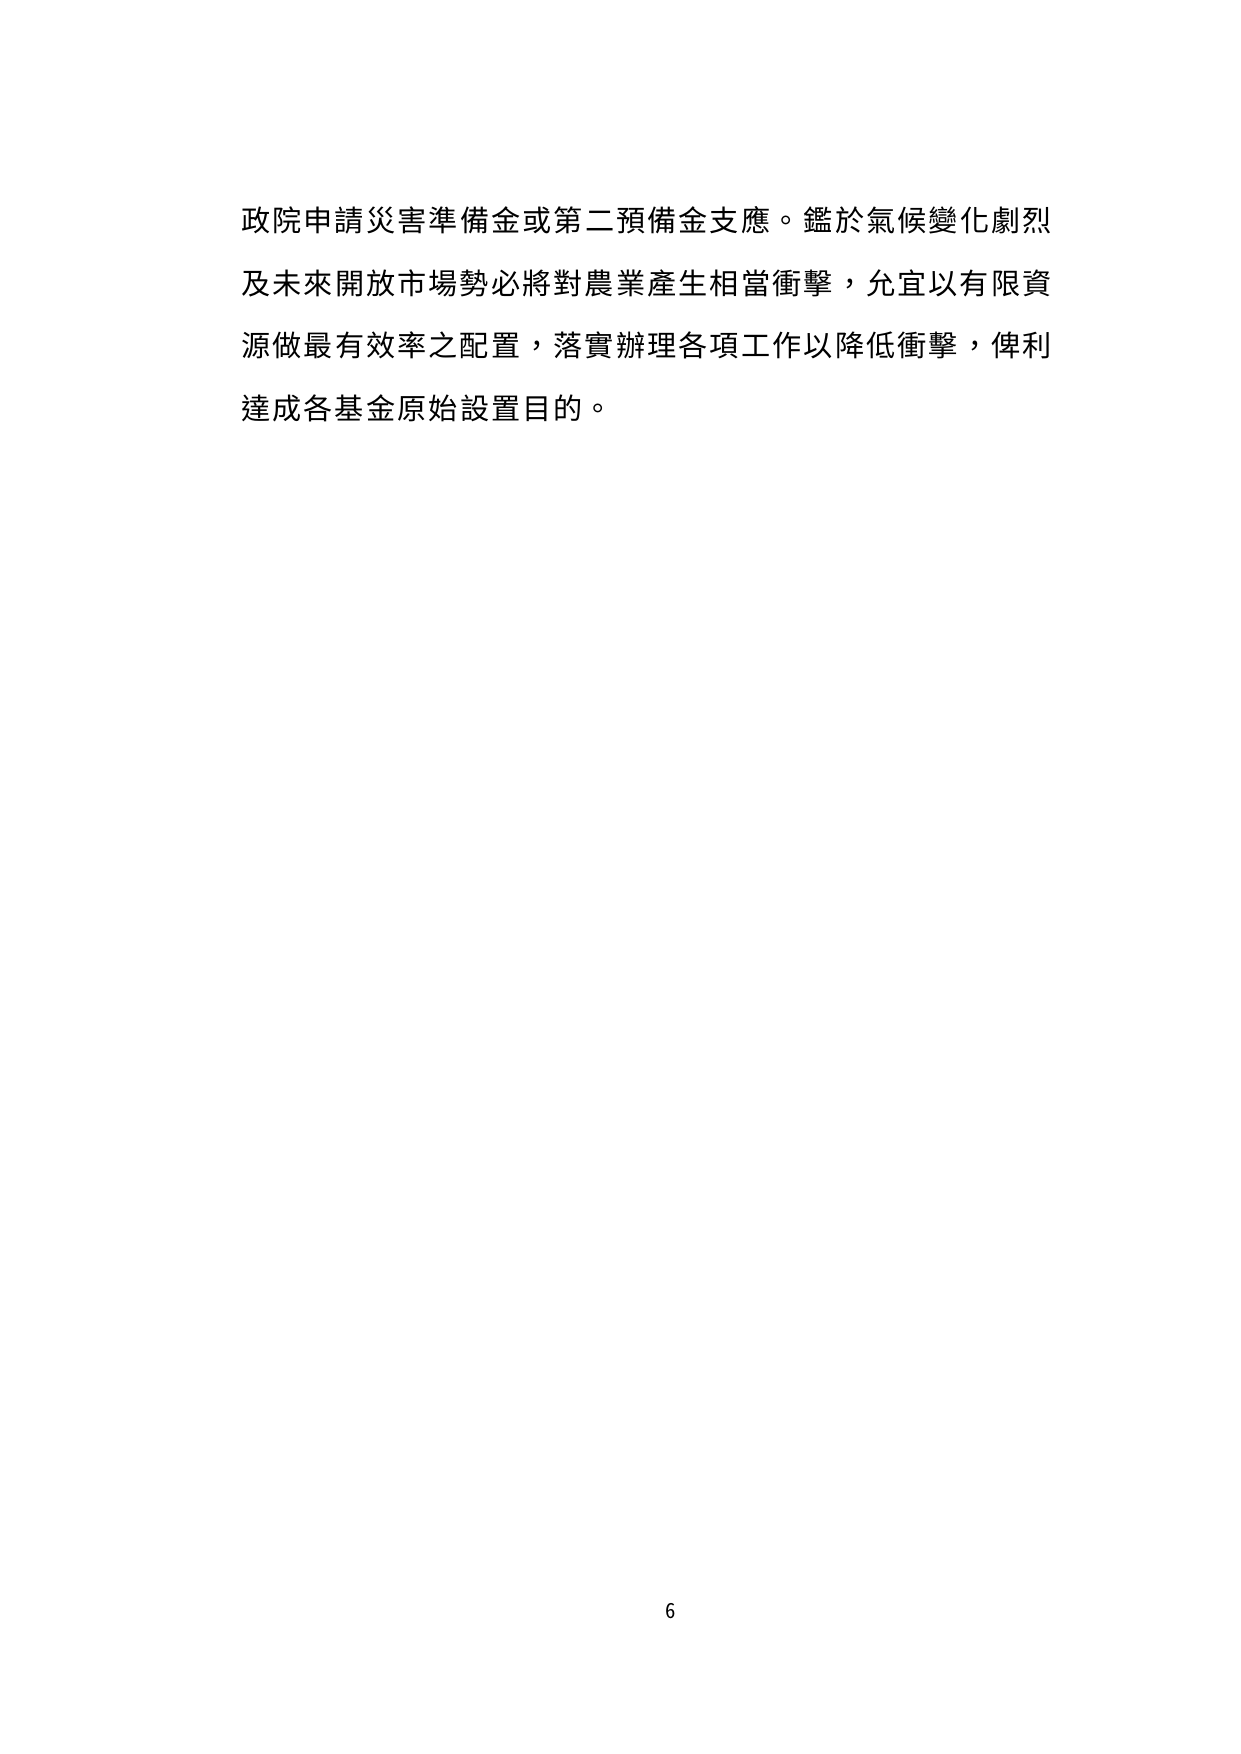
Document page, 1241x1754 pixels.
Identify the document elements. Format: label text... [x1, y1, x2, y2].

text 政院申請災害準備金或第二預備金支應。鑑於氣候變化劇烈及未來開放市場勢必將對農業產生相當衝擊，允宜以有限資源做最有效率之配置，落實辦理各項工作以降低衝擊，俾利達成各基金原始設置目的。 [236, 177, 1063, 427]
